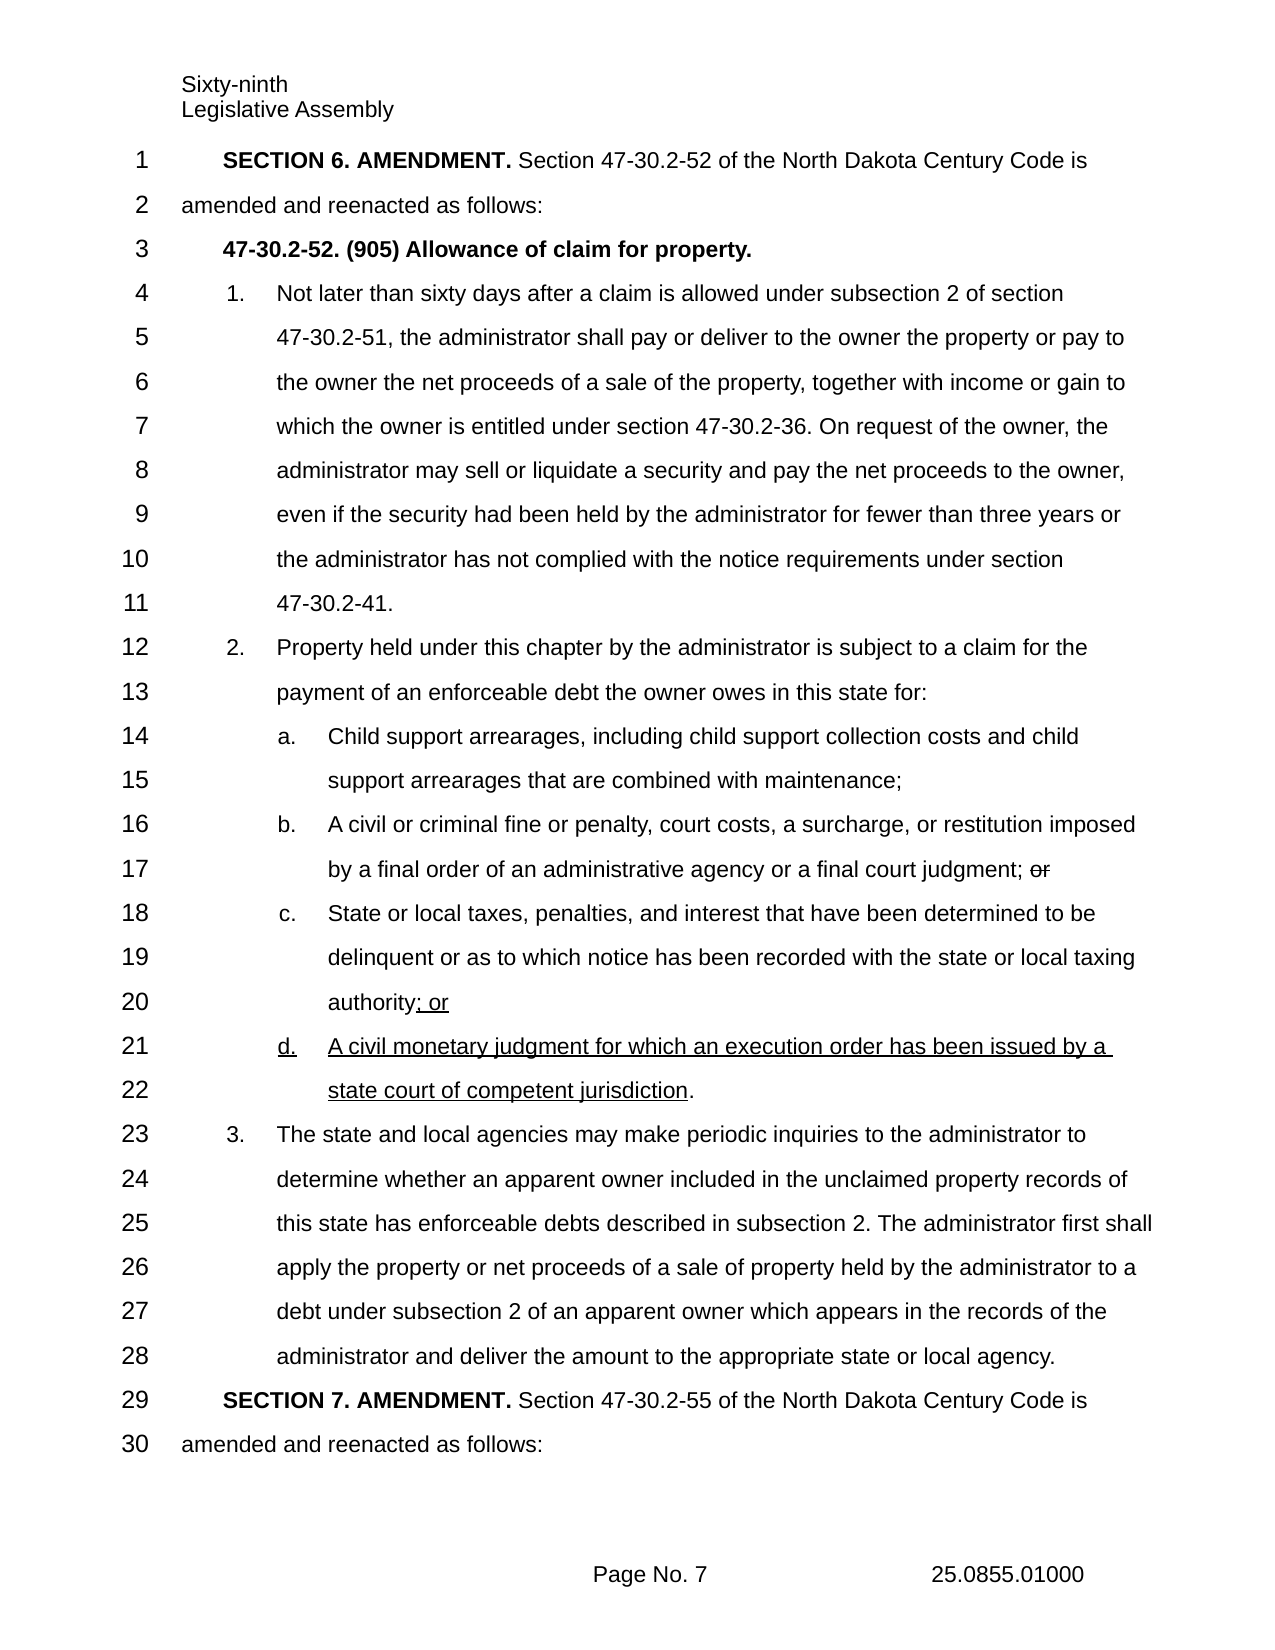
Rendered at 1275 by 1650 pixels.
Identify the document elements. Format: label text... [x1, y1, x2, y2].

text a. Child support arrearages, including child support collection costs and child support arrearages that are combined with maintenance; [181, 709, 1154, 797]
text 1. Not later than sixty days after a claim is allowed under subsection 2 of section 47‑30.2‑51, the administrator shall pay or deliver to the owner the property or pay to the owner the net proceeds of a sale of the property, together with income or gain to which the owner is entitled under section 47‑30.2‑36. On request of the owner, the administrator may sell or liquidate a security and pay the net proceeds to the owner, even if the security had been held by the administrator for fewer than three years or the administrator has not complied with the notice requirements under section 47‑30.2‑41. [181, 266, 1154, 620]
text b. A civil or criminal fine or penalty, court costs, a surcharge, or restitution imposed by a final order of an administrative agency or a final court judgment; or [181, 797, 1154, 886]
text SECTION 6. AMENDMENT. Section 47‑30.2‑52 of the North Dakota Century Code is amended and reenacted as follows: [181, 133, 1154, 222]
subtitle 47‑30.2‑52. (905) Allowance of claim for property. [181, 222, 1154, 266]
text d. A civil monetary judgment for which an execution order has been issued by a state court of competent jurisdiction. [181, 1019, 1154, 1107]
text 3. The state and local agencies may make periodic inquiries to the administrator to determine whether an apparent owner included in the unclaimed property records of this state has enforceable debts described in subsection 2. The administrator first shall apply the property or net proceeds of a sale of property held by the administrator to a debt under subsection 2 of an apparent owner which appears in the records of the administrator and deliver the amount to the appropriate state or local agency. [181, 1107, 1154, 1373]
text c. State or local taxes, penalties, and interest that have been determined to be delinquent or as to which notice has been recorded with the state or local taxing authority; or [181, 886, 1154, 1019]
text 2. Property held under this chapter by the administrator is subject to a claim for the payment of an enforceable debt the owner owes in this state for: [181, 620, 1154, 709]
text SECTION 7. AMENDMENT. Section 47‑30.2‑55 of the North Dakota Century Code is amended and reenacted as follows: [181, 1373, 1154, 1461]
